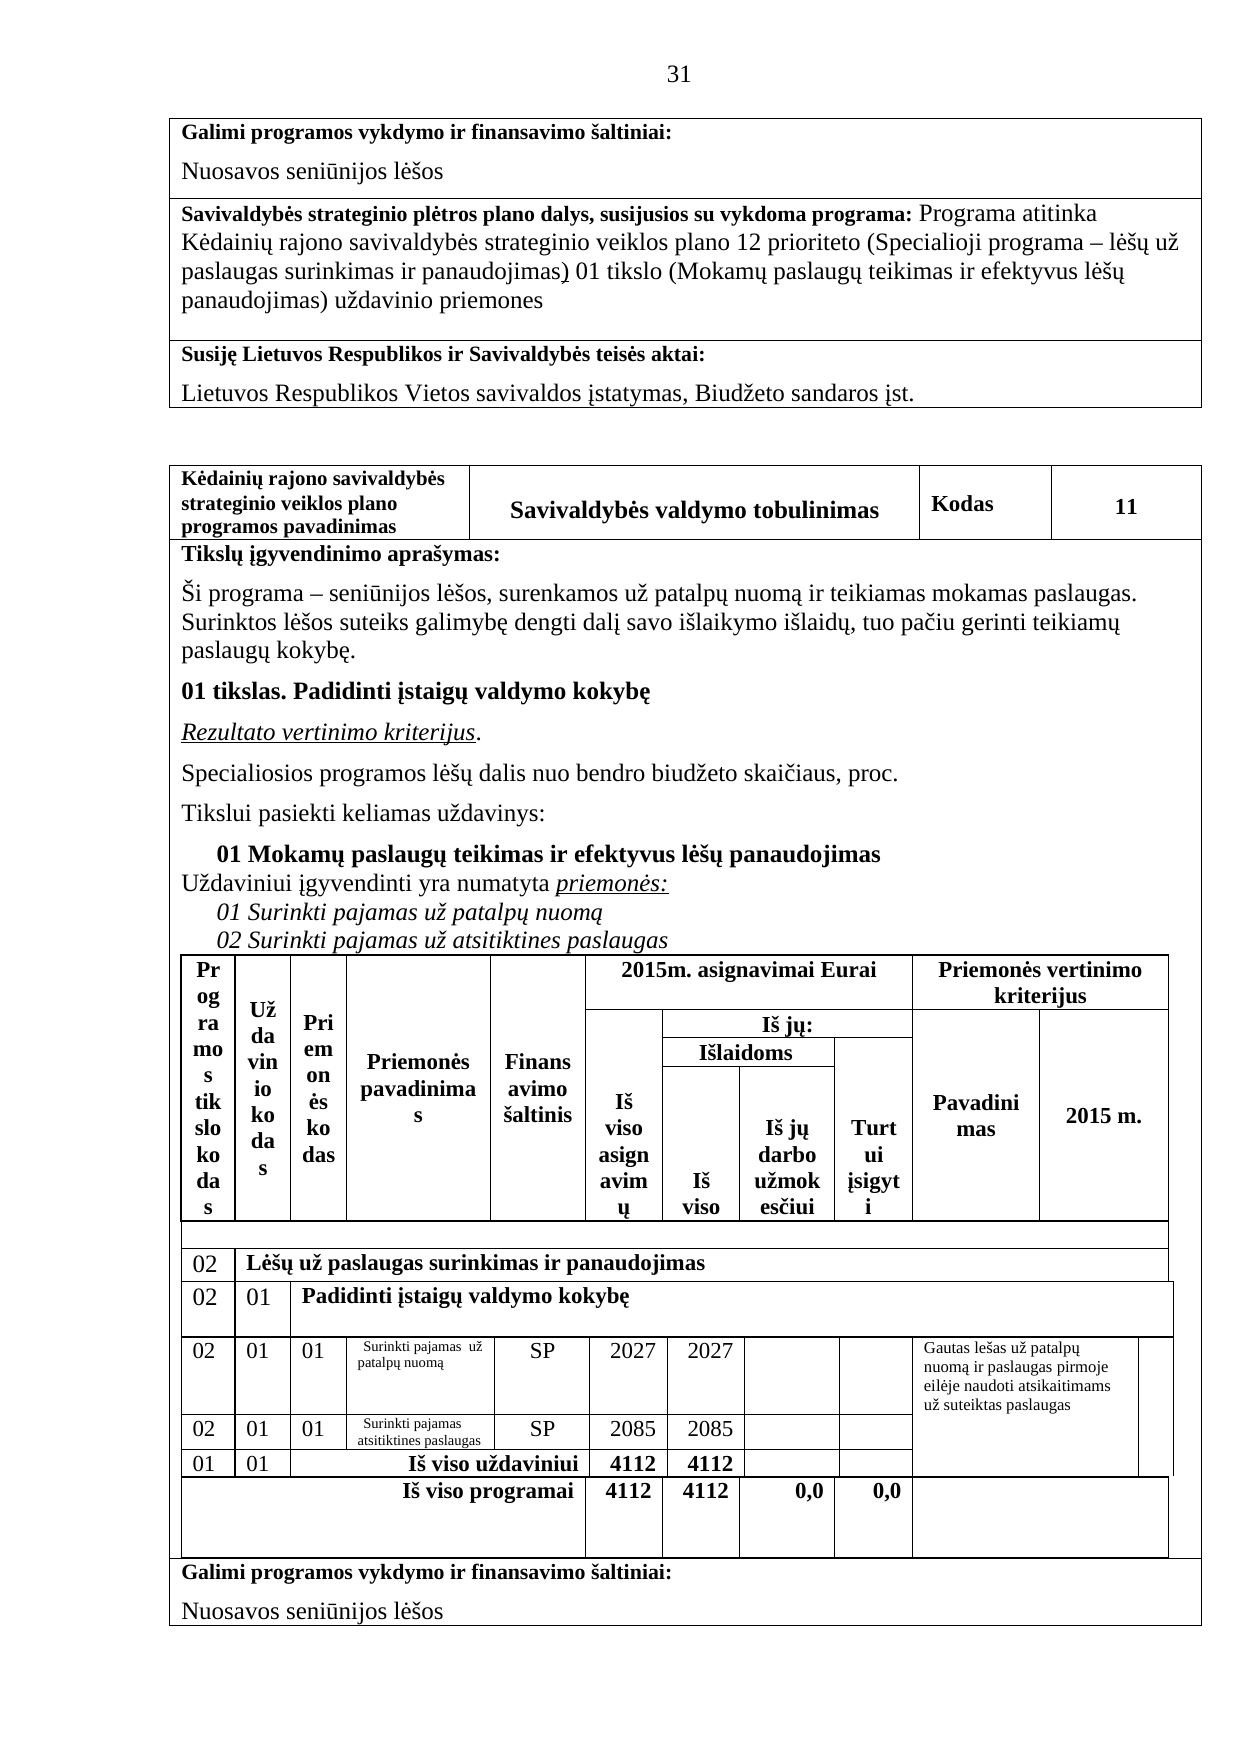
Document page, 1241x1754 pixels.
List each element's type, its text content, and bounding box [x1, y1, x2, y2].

table_cell [913, 1478, 1168, 1557]
table_cell Galimi programos vykdymo ir finansavimo šaltiniai: Nuosavos seniūnijos lėšos [170, 1559, 1201, 1625]
table_cell 01 [236, 1415, 290, 1449]
table_cell 02 [182, 1282, 234, 1336]
table_cell Turtui įsigyti [835, 1038, 912, 1220]
table_cell [1169, 1037, 1174, 1066]
table_cell [182, 1222, 1168, 1248]
table_header Finansavimo šaltinis [491, 956, 585, 1220]
table_cell Iš jų: [663, 1010, 912, 1037]
table_cell 0,0 [740, 1478, 834, 1557]
table_header Priemonės vertinimo kriterijus [913, 956, 1168, 1009]
table_cell 2015 m. [1040, 1010, 1168, 1220]
table_header 2015m. asignavimai Eurai [586, 956, 912, 1009]
table_cell [913, 1414, 1138, 1449]
table_cell SP [495, 1338, 589, 1414]
table_cell 2027 [668, 1338, 744, 1414]
table_cell Iš viso [663, 1067, 739, 1220]
table_cell Savivaldybės strateginio plėtros plano dalys, susijusios su vykdoma programa: Programa atitinka Kėdainių rajono savivaldybės strateginio veiklos plano 12 prioriteto (Specialioji programa – lėšų už paslaugas surinkimas ir panaudojimas) 01 tikslo (Mokamų paslaugų teikimas ir efektyvus lėšų panaudojimas) uždavinio priemones [170, 199, 1201, 340]
table_cell Iš viso uždaviniui [291, 1450, 589, 1476]
table_cell [745, 1450, 839, 1476]
table_cell Surinkti pajamas už patalpų nuomą [347, 1338, 494, 1414]
table_cell [1169, 1066, 1174, 1103]
table_cell Surinkti pajamas atsitiktines paslaugas [347, 1415, 494, 1449]
table_cell Galimi programos vykdymo ir finansavimo šaltiniai: Nuosavos seniūnijos lėšos [170, 119, 1201, 197]
table_cell 02 [182, 1415, 234, 1449]
table_cell Tikslų įgyvendinimo aprašymas: Ši programa – seniūnijos lėšos, surenkamos už patalpų nuomą ir teikiamas mokamas paslaugas. Surinktos lėšos suteiks galimybę dengti dalį savo išlaikymo išlaidų, tuo pačiu gerinti teikiamų paslaugų kokybę. 01 tikslas. Padidinti įstaigų valdymo kokybę Rezultato vertinimo kriterijus. Specialiosios programos lėšų dalis nuo bendro biudžeto skaičiaus, proc. Tikslui pasiekti keliamas uždavinys: 01 Mokamų paslaugų teikimas ir efektyvus lėšų panaudojimas Uždaviniui įgyvendinti yra numatyta priemonės: 01 Surinkti pajamas už patalpų nuomą 02 Surinkti pajamas už atsitiktines paslaugas [170, 540, 1201, 1558]
table_cell [913, 1449, 1138, 1476]
table_cell 4112 [668, 1450, 744, 1476]
table_cell Išlaidoms [663, 1038, 834, 1066]
table_cell [1169, 1009, 1174, 1037]
table_header Priemonės pavadinimas [347, 956, 490, 1220]
table_cell [1139, 1449, 1173, 1476]
table_cell Pavadinimas [913, 1010, 1039, 1220]
table_cell 4112 [586, 1478, 662, 1557]
table_cell 01 [236, 1282, 290, 1336]
table_cell 02 [182, 1338, 234, 1414]
table_cell 2085 [590, 1415, 667, 1449]
table_cell 02 [182, 1249, 234, 1281]
table_cell 01 [291, 1338, 346, 1414]
table_header Programos tikslo kodas [182, 956, 234, 1220]
table_cell [1139, 1414, 1173, 1449]
table_cell [840, 1338, 912, 1414]
table_cell 01 [291, 1415, 346, 1449]
table_cell Iš viso asignavimų [586, 1010, 662, 1220]
table_header 11 [1052, 466, 1201, 538]
table_header Uždavinio kodas [236, 956, 290, 1220]
table_cell [1169, 1103, 1174, 1220]
table_cell [1169, 1476, 1174, 1557]
table_cell [745, 1415, 839, 1449]
table_cell 01 [236, 1450, 290, 1476]
table_cell [745, 1338, 839, 1414]
table_cell 0,0 [835, 1478, 912, 1557]
table_cell 2085 [668, 1415, 744, 1449]
table_cell [840, 1415, 912, 1449]
table_cell 2027 [590, 1338, 667, 1414]
table_cell [1139, 1338, 1173, 1414]
table_cell Gautas lešas už patalpų nuomą ir paslaugas pirmoje eilėje naudoti atsikaitimams už suteiktas paslaugas [913, 1338, 1138, 1414]
table_cell [840, 1450, 912, 1476]
table_header Kėdainių rajono savivaldybės strateginio veiklos plano programos pavadinimas [170, 466, 469, 538]
table_cell 01 [182, 1450, 234, 1476]
table_cell SP [495, 1415, 589, 1449]
table_header Savivaldybės valdymo tobulinimas [470, 466, 919, 538]
table_header Priemonės kodas [291, 956, 346, 1220]
table_cell 4112 [590, 1450, 667, 1476]
table_cell [1169, 1248, 1174, 1281]
table_cell Lėšų už paslaugas surinkimas ir panaudojimas [236, 1249, 1168, 1281]
table_cell [1169, 1220, 1174, 1248]
table_cell 4112 [663, 1478, 739, 1557]
table_cell Padidinti įstaigų valdymo kokybę [291, 1282, 1173, 1336]
table_cell Iš jų darbo užmokesčiui [740, 1067, 834, 1220]
table_header Kodas [920, 466, 1051, 538]
table_cell 01 [236, 1338, 290, 1414]
table_header [1169, 954, 1174, 1009]
table_cell Iš viso programai [182, 1478, 585, 1557]
table_cell Susiję Lietuvos Respublikos ir Savivaldybės teisės aktai: Lietuvos Respublikos Vietos savivaldos įstatymas, Biudžeto sandaros įst. [170, 341, 1201, 407]
